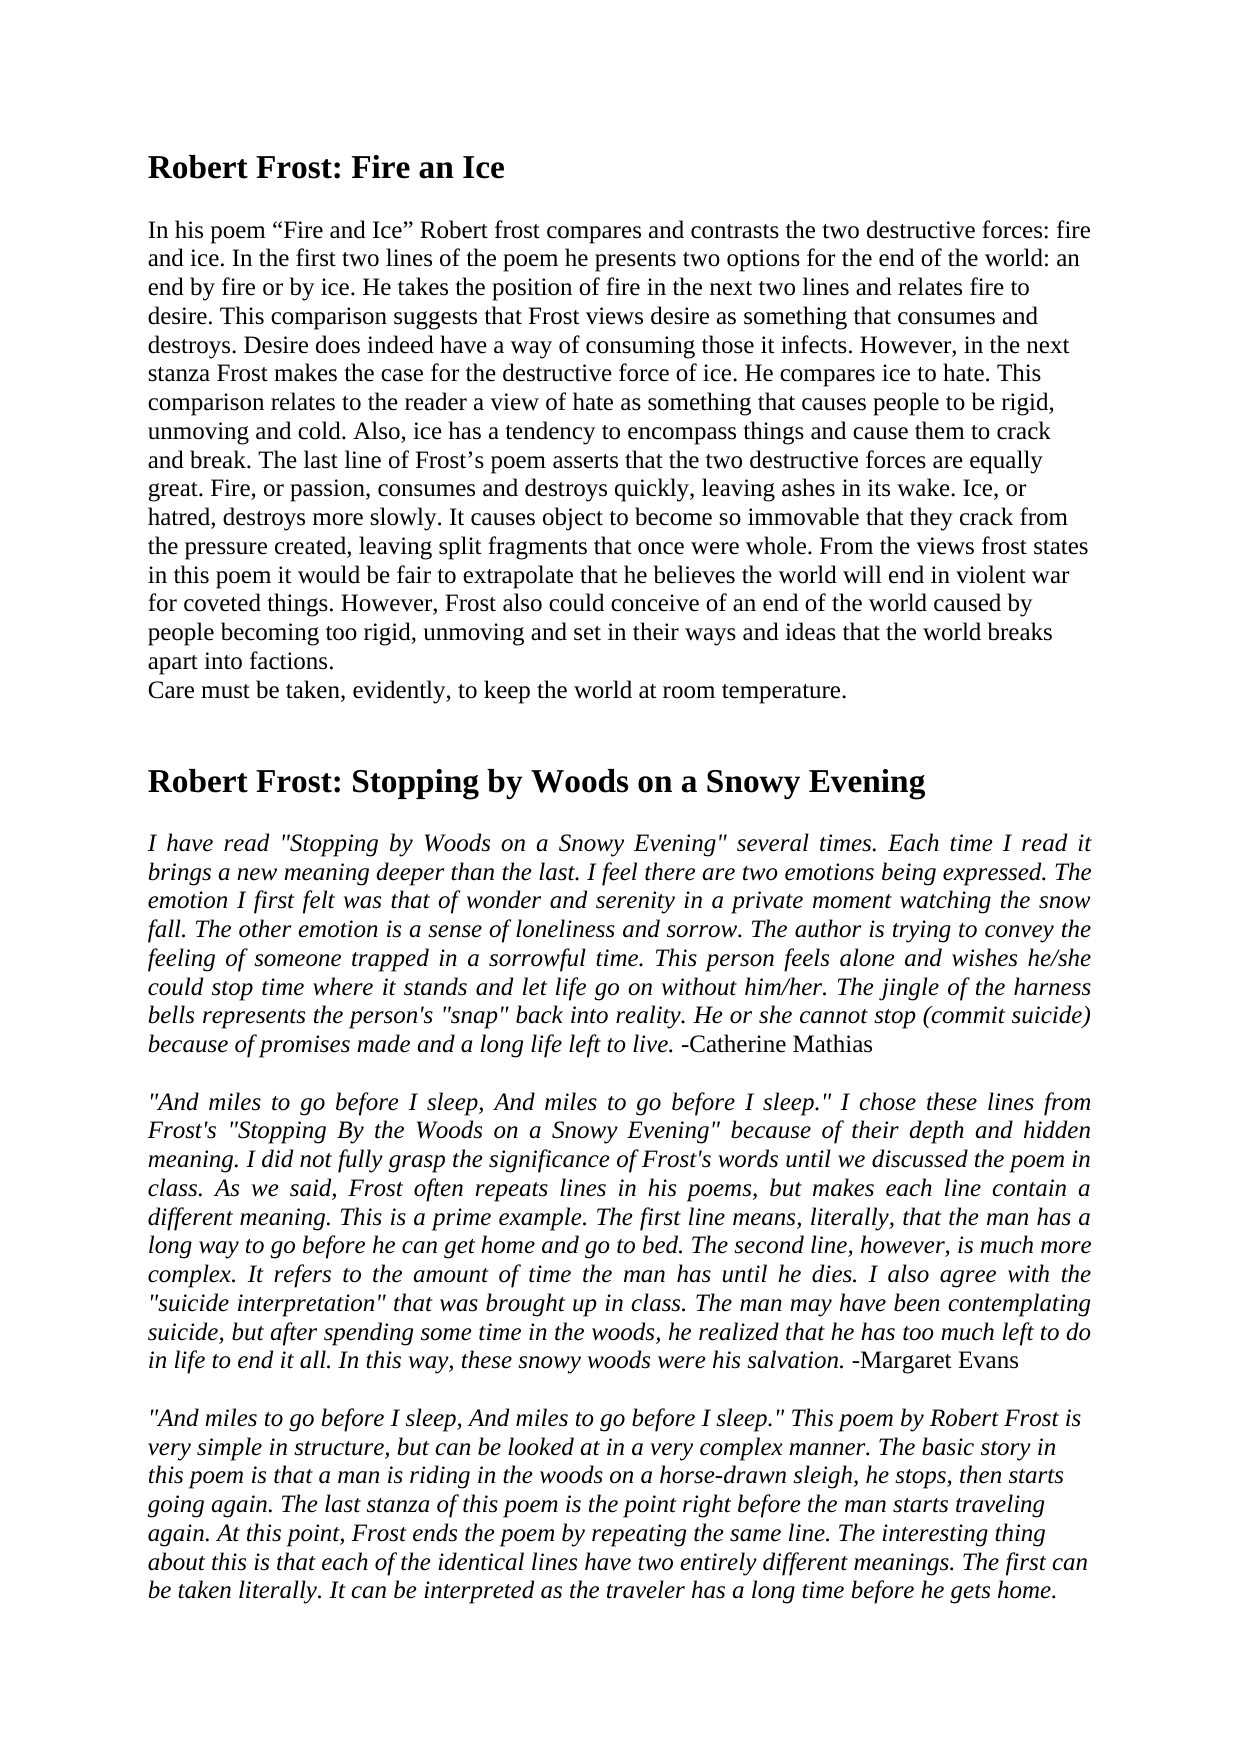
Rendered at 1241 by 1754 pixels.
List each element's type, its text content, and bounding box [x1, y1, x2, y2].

text Robert Frost: Stopping by Woods on a Snowy Evening [148, 761, 1093, 799]
text In his poem “Fire and Ice” Robert frost compares and contrasts the two destructive forces: fire and ice. In the first two lines of the poem he presents two options for the end of the world: an end by fire or by ice. He takes the position of fire in the next two lines and relates fire to desire. This comparison suggests that Frost views desire as something that consumes and destroys. Desire does indeed have a way of consuming those it infects. However, in the next stanza Frost makes the case for the destructive force of ice. He compares ice to hate. This comparison relates to the reader a view of hate as something that causes people to be rigid, unmoving and cold. Also, ice has a tendency to encompass things and cause them to crack and break. The last line of Frost’s poem asserts that the two destructive forces are equally great. Fire, or passion, consumes and destroys quickly, leaving ashes in its wake. Ice, or hatred, destroys more slowly. It causes object to become so immovable that they crack from the pressure created, leaving split fragments that once were whole. From the views frost states in this poem it would be fair to extrapolate that he believes the world will end in violent war for coveted things. However, Frost also could conceive of an end of the world caused by people becoming too rigid, unmoving and set in their ways and ideas that the world breaks apart into factions. [148, 215, 1093, 675]
text "And miles to go before I sleep, And miles to go before I sleep." This poem by Robert Frost is very simple in structure, but can be looked at in a very complex manner. The basic story in this poem is that a man is riding in the woods on a horse-drawn sleigh, he stops, then starts going again. The last stanza of this poem is the point right before the man starts traveling again. At this point, Frost ends the poem by repeating the same line. The interesting thing about this is that each of the identical lines have two entirely different meanings. The first can be taken literally. It can be interpreted as the traveler has a long time before he gets home. [148, 1403, 1093, 1604]
text "And miles to go before I sleep, And miles to go before I sleep." I chose these lines from Frost's "Stopping By the Woods on a Snowy Evening" because of their depth and hidden meaning. I did not fully grasp the significance of Frost's words until we discussed the poem in class. As we said, Frost often repeats lines in his poems, but makes each line contain a different meaning. This is a prime example. The first line means, literally, that the man has a long way to go before he can get home and go to bed. The second line, however, is much more complex. It refers to the amount of time the man has until he dies. I also agree with the "suicide interpretation" that was brought up in class. The man may have been contemplating suicide, but after spending some time in the woods, he realized that he has too much left to do in life to end it all. In this way, these snowy woods were his salvation. -Margaret Evans [148, 1087, 1093, 1374]
text I have read "Stopping by Woods on a Snowy Evening" several times. Each time I read it brings a new meaning deeper than the last. I feel there are two emotions being expressed. The emotion I first felt was that of wonder and serenity in a private moment watching the snow fall. The other emotion is a sense of loneliness and sorrow. The author is trying to convey the feeling of someone trapped in a sorrowful time. This person feels alone and wishes he/she could stop time where it stands and let life go on without him/her. The jingle of the harness bells represents the person's "snap" back into reality. He or she cannot stop (commit suicide) because of promises made and a long life left to live. -Catherine Mathias [148, 828, 1093, 1058]
text Robert Frost: Fire an Ice [148, 148, 1093, 186]
text Care must be taken, evidently, to keep the world at room temperature. [148, 675, 1093, 703]
